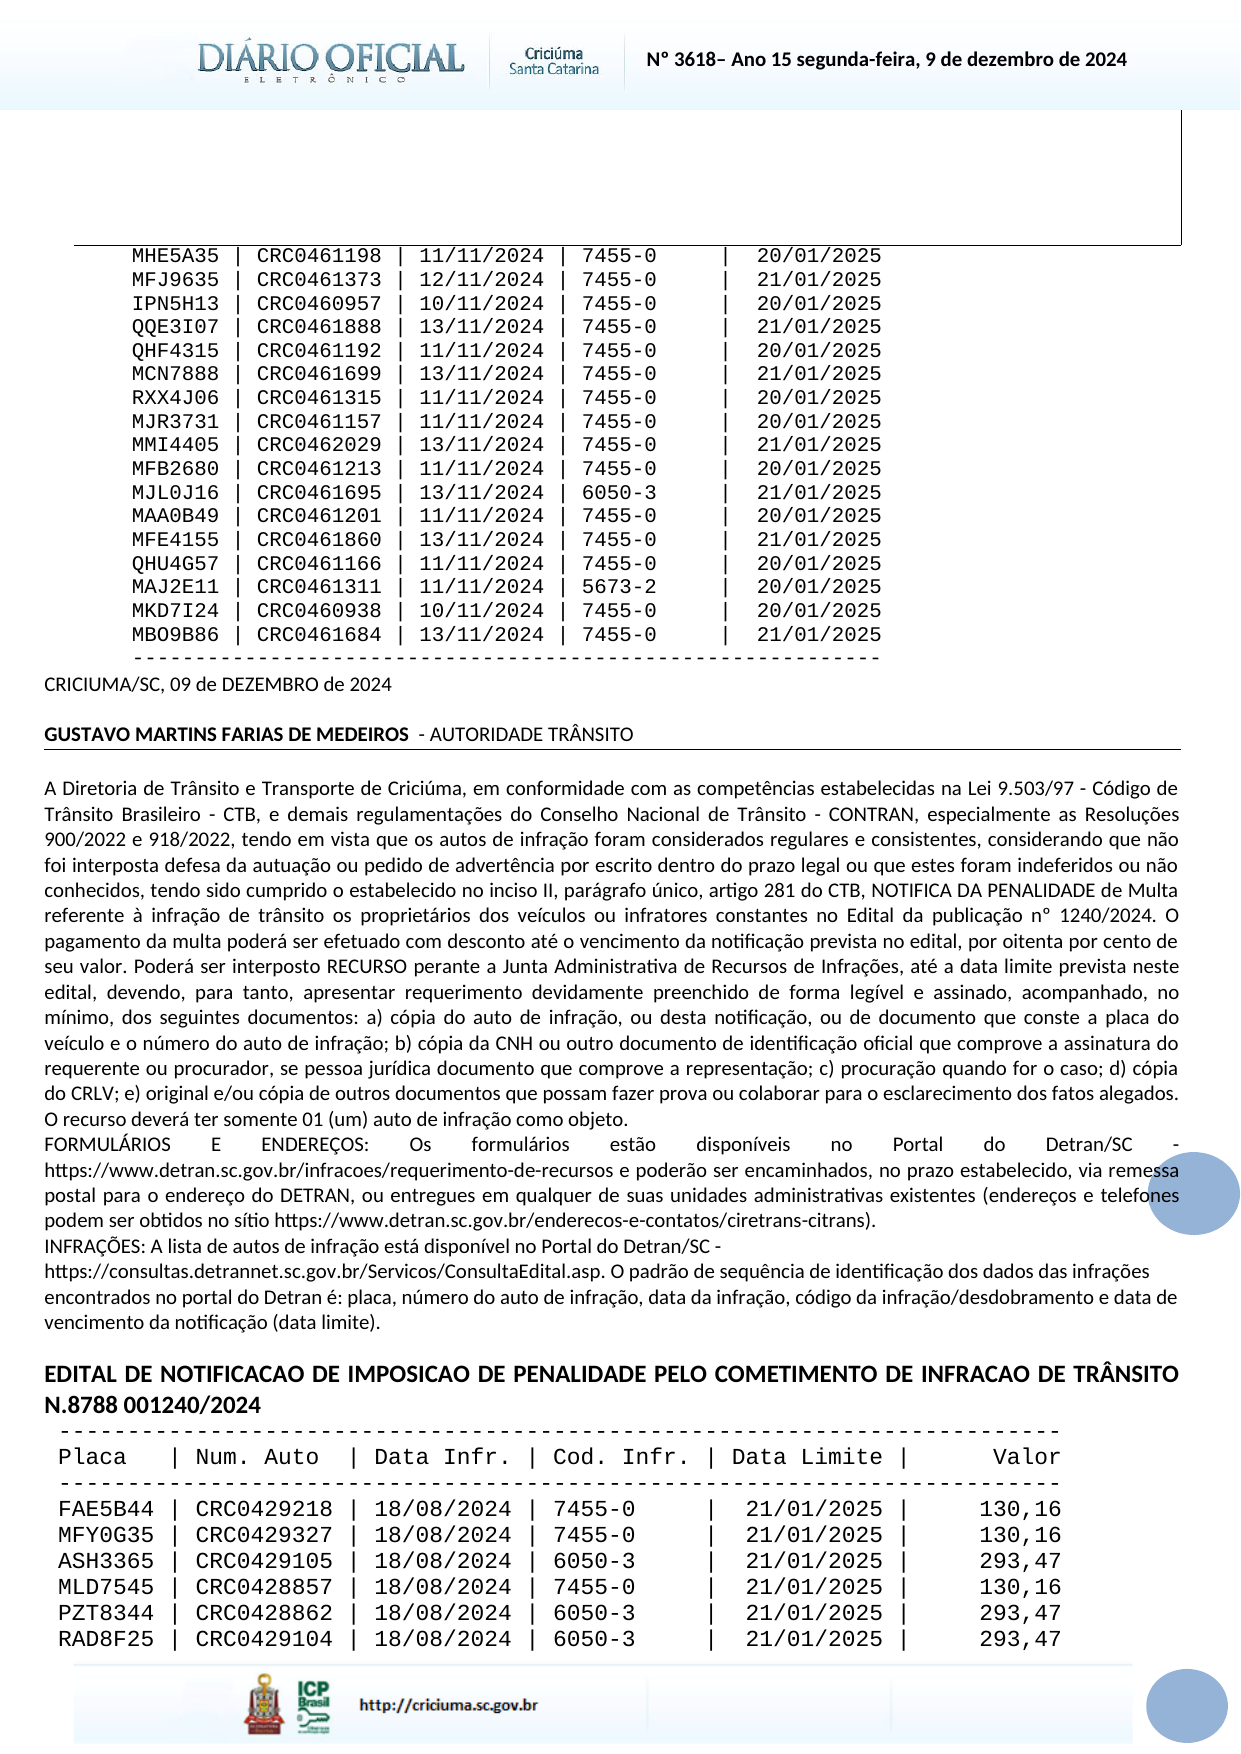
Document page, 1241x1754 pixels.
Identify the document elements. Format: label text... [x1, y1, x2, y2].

text GUSTAVO MARTINS FARIAS DE MEDEIROS - AUTORIDADE TRÂNSITO [44, 722, 1181, 749]
text ------------------------------------------------------------------------- [44, 1471, 1181, 1497]
text QQE3I07 | CRC0461888 | 13/11/2024 | 7455-0 | 21/01/2025 [44, 316, 1181, 340]
text QHF4315 | CRC0461192 | 11/11/2024 | 7455-0 | 20/01/2025 [44, 340, 1181, 363]
text MBO9B86 | CRC0461684 | 13/11/2024 | 7455-0 | 21/01/2025 [44, 623, 1181, 647]
text MAA0B49 | CRC0461201 | 11/11/2024 | 7455-0 | 20/01/2025 [44, 505, 1181, 529]
text MFJ9635 | CRC0461373 | 12/11/2024 | 7455-0 | 21/01/2025 [44, 269, 1181, 292]
text A Diretoria de Trânsito e Transporte de Criciúma, em conformidade com as competências estabelecidas na Lei 9.503/97 - Código de Trânsito Brasileiro - CTB, e demais regulamentações do Conselho Nacional de Trânsito - CONTRAN, especialmente as Resoluções 900/2022 e 918/2022, tendo em vista que os autos de infração foram considerados regulares e consistentes, considerando que não foi interposta defesa da autuação ou pedido de advertência por escrito dentro do prazo legal ou que estes foram indeferidos ou não conhecidos, tendo sido cumprido o estabelecido no inciso II, parágrafo único, artigo 281 do CTB, NOTIFICA DA PENALIDADE de Multa referente à infração de trânsito os proprietários dos veículos ou infratores constantes no Edital da publicação nº 1240/2024. O pagamento da multa poderá ser efetuado com desconto até o vencimento da notificação prevista no edital, por oitenta por cento de seu valor. Poderá ser interposto RECURSO perante a Junta Administrativa de Recursos de Infrações, até a data limite prevista neste edital, devendo, para tanto, apresentar requerimento devidamente preenchido de forma legível e assinado, acompanhado, no mínimo, dos seguintes documentos: a) cópia do auto de infração, ou desta notificação, ou de documento que conste a placa do veículo e o número do auto de infração; b) cópia da CNH ou outro documento de identificação oficial que comprove a assinatura do requerente ou procurador, se pessoa jurídica documento que comprove a representação; c) procuração quando for o caso; d) cópia do CRLV; e) original e/ou cópia de outros documentos que possam fazer prova ou colaborar para o esclarecimento dos fatos alegados. O recurso deverá ter somente 01 (um) auto de infração como objeto. [44, 776, 1181, 1131]
text Placa | Num. Auto | Data Infr. | Cod. Infr. | Data Limite | Valor [44, 1445, 1181, 1471]
text MCN7888 | CRC0461699 | 13/11/2024 | 7455-0 | 21/01/2025 [44, 363, 1181, 387]
text IPN5H13 | CRC0460957 | 10/11/2024 | 7455-0 | 20/01/2025 [44, 292, 1181, 316]
text MFY0G35 | CRC0429327 | 18/08/2024 | 7455-0 | 21/01/2025 | 130,16 [44, 1523, 1181, 1549]
text RAD8F25 | CRC0429104 | 18/08/2024 | 6050-3 | 21/01/2025 | 293,47 [44, 1627, 1181, 1653]
text RXX4J06 | CRC0461315 | 11/11/2024 | 7455-0 | 20/01/2025 [44, 387, 1181, 411]
text FAE5B44 | CRC0429218 | 18/08/2024 | 7455-0 | 21/01/2025 | 130,16 [44, 1497, 1181, 1523]
text MKD7I24 | CRC0460938 | 10/11/2024 | 7455-0 | 20/01/2025 [44, 600, 1181, 623]
text MFB2680 | CRC0461213 | 11/11/2024 | 7455-0 | 20/01/2025 [44, 458, 1181, 482]
text ------------------------------------------------------------ [44, 647, 1181, 671]
text MHE5A35 | CRC0461198 | 11/11/2024 | 7455-0 | 20/01/2025 [44, 245, 1181, 269]
text MJL0J16 | CRC0461695 | 13/11/2024 | 6050-3 | 21/01/2025 [44, 482, 1181, 505]
text EDITAL DE NOTIFICACAO DE IMPOSICAO DE PENALIDADE PELO COMETIMENTO DE INFRACAO DE TRÂNSITO N.8788 001240/2024 [44, 1358, 1181, 1419]
text CRICIUMA/SC, 09 de DEZEMBRO de 2024 [44, 671, 1181, 696]
text ------------------------------------------------------------------------- [44, 1419, 1181, 1445]
text FORMULÁRIOS E ENDEREÇOS: Os formulários estão disponíveis no Portal do Detran/SC - https://www.detran.sc.gov.br/infracoes/requerimento-de-recursos e poderão ser encaminhados, no prazo estabelecido, via remessa postal para o endereço do DETRAN, ou entregues em qualquer de suas unidades administrativas existentes (endereços e telefones podem ser obtidos no sítio https://www.detran.sc.gov.br/enderecos-e-contatos/ciretrans-citrans). [44, 1131, 1181, 1233]
text MAJ2E11 | CRC0461311 | 11/11/2024 | 5673-2 | 20/01/2025 [44, 576, 1181, 600]
text MFE4155 | CRC0461860 | 13/11/2024 | 7455-0 | 21/01/2025 [44, 529, 1181, 553]
text ASH3365 | CRC0429105 | 18/08/2024 | 6050-3 | 21/01/2025 | 293,47 [44, 1549, 1181, 1575]
text MJR3731 | CRC0461157 | 11/11/2024 | 7455-0 | 20/01/2025 [44, 411, 1181, 434]
text MLD7545 | CRC0428857 | 18/08/2024 | 7455-0 | 21/01/2025 | 130,16 [44, 1575, 1181, 1601]
text INFRAÇÕES: A lista de autos de infração está disponível no Portal do Detran/SC - https://consultas.detrannet.sc.gov.br/Servicos/ConsultaEdital.asp. O padrão de sequência de identificação dos dados das infrações encontrados no portal do Detran é: placa, número do auto de infração, data da infração, código da infração/desdobramento e data de vencimento da notificação (data limite). [44, 1233, 1181, 1335]
text QHU4G57 | CRC0461166 | 11/11/2024 | 7455-0 | 20/01/2025 [44, 553, 1181, 576]
text PZT8344 | CRC0428862 | 18/08/2024 | 6050-3 | 21/01/2025 | 293,47 [44, 1601, 1181, 1627]
text MMI4405 | CRC0462029 | 13/11/2024 | 7455-0 | 21/01/2025 [44, 434, 1181, 458]
